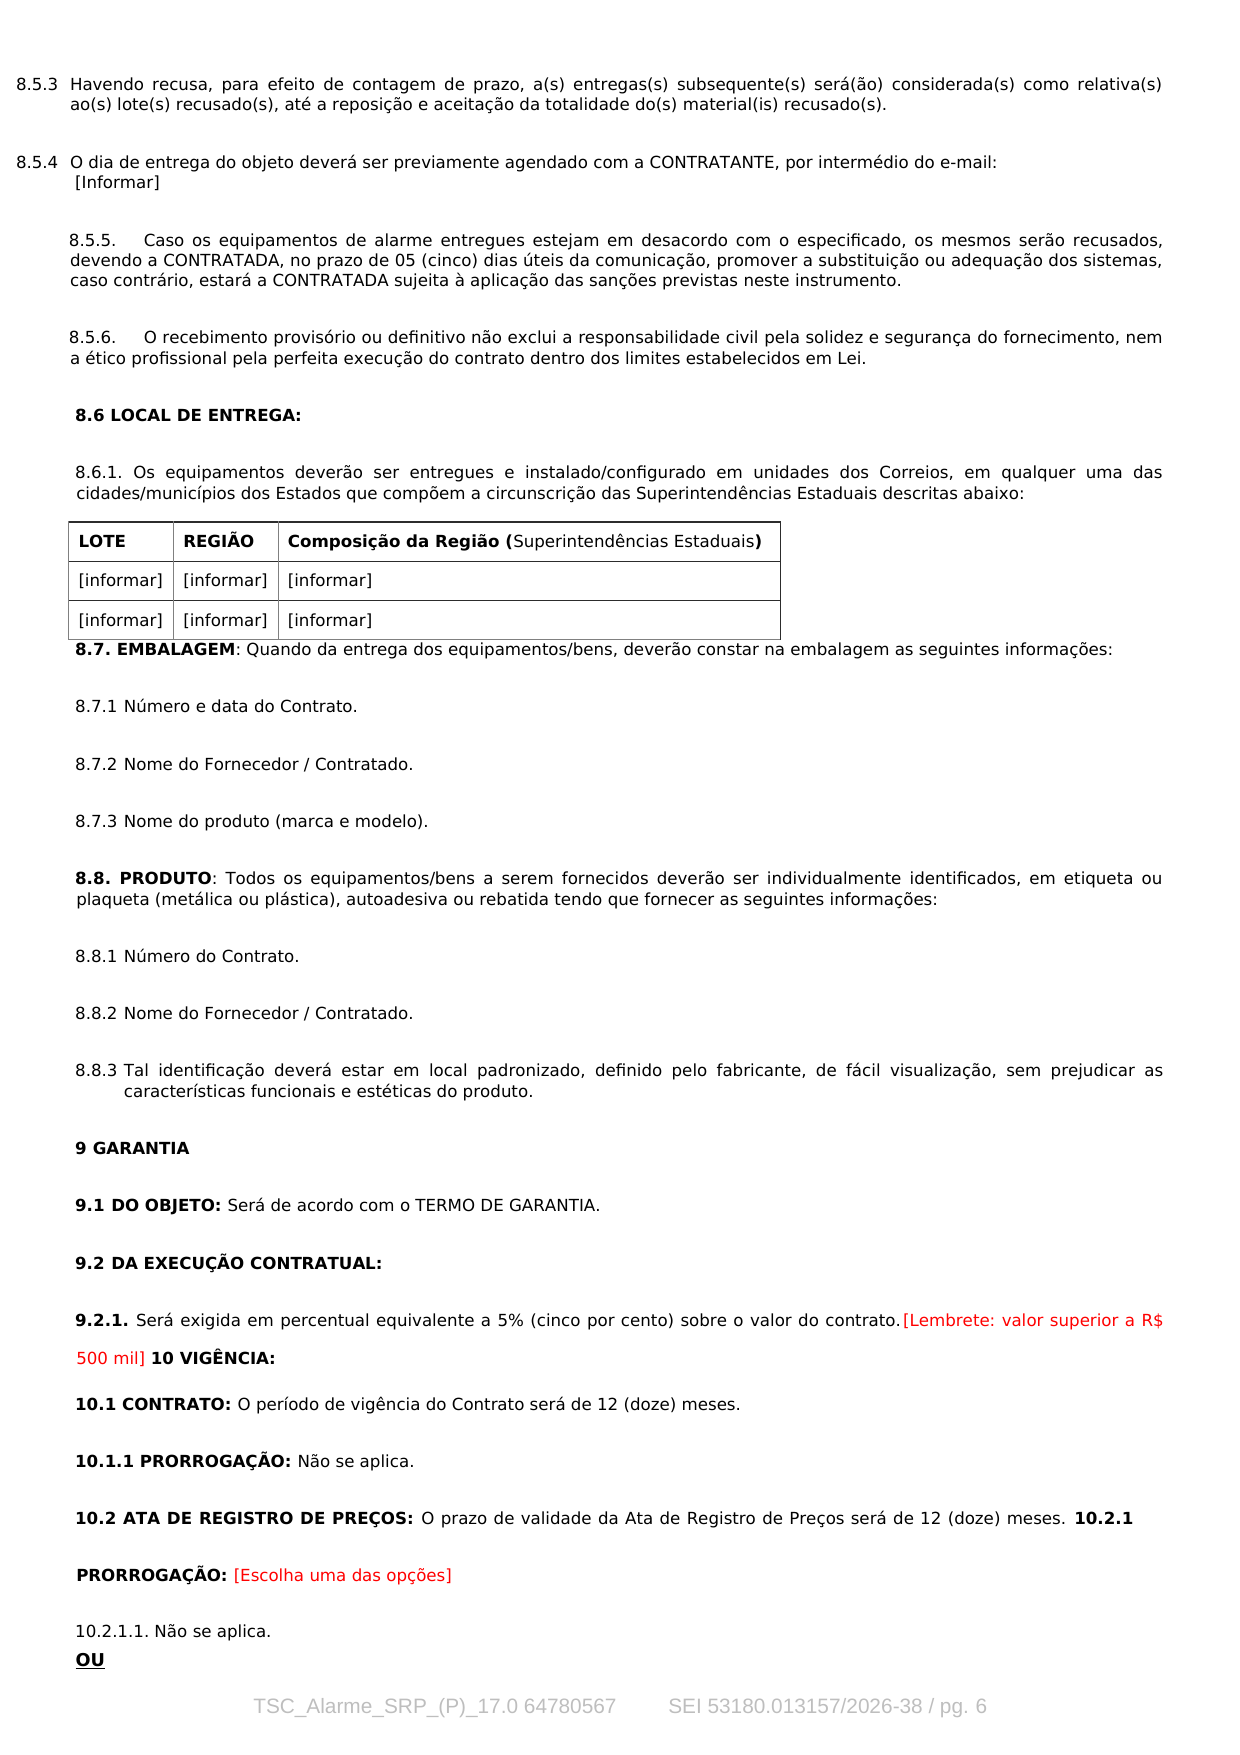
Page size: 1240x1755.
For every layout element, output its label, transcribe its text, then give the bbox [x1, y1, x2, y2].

table_header Composição da Região (Superintendências Estaduais) [279, 523, 780, 561]
text OU [75, 1650, 1169, 1671]
table_cell [informar] [174, 562, 278, 600]
table_header REGIÃO [174, 523, 278, 561]
text 10.2.1.1. Não se aplica. [75, 1622, 1164, 1641]
list Havendo recusa, para efeito de contagem de prazo, a(s) entregas(s) subsequente(s) será(ão) considerada(s) como relativa(s) ao(s) lote(s) recusado(s), até a reposição e aceitação da totalidade do(s) material(is) recusado(s). [16, 75, 1164, 115]
text 10.1.1 PRORROGAÇÃO: Não se aplica. [75, 1452, 1169, 1471]
list DO OBJETO: Será de acordo com o TERMO DE GARANTIA. [75, 1196, 1164, 1216]
list O dia de entrega do objeto deverá ser previamente agendado com a CONTRATANTE, por intermédio do e-mail: [16, 153, 1164, 172]
list DA EXECUÇÃO CONTRATUAL: [75, 1253, 1164, 1273]
table_cell [informar] [69, 601, 173, 639]
text 8.6 LOCAL DE ENTREGA: [75, 406, 1169, 425]
text [Informar] [75, 173, 1164, 193]
text 8.8. PRODUTO: Todos os equipamentos/bens a serem fornecidos deverão ser individualmente identificados, em etiqueta ou plaqueta (metálica ou plástica), autoadesiva ou rebatida tendo que fornecer as seguintes informações: [75, 869, 1164, 909]
text 8.6.1. Os equipamentos deverão ser entregues e instalado/configurado em unidades dos Correios, em qualquer uma das cidades/municípios dos Estados que compõem a circunscrição das Superintendências Estaduais descritas abaixo: [75, 463, 1164, 503]
list Número do Contrato. [75, 947, 1164, 966]
text 10.2 ATA DE REGISTRO DE PREÇOS: O prazo de validade da Ata de Registro de Preços será de 12 (doze) meses. 10.2.1 PRORROGAÇÃO: [Escolha uma das opções] [75, 1509, 1133, 1585]
list Número e data do Contrato. [75, 697, 1164, 717]
table_cell [informar] [69, 562, 173, 600]
table_cell [informar] [174, 601, 278, 639]
table_cell [informar] [279, 562, 780, 600]
list Tal identificação deverá estar em local padronizado, definido pelo fabricante, de fácil visualização, sem prejudicar as características funcionais e estéticas do produto. [75, 1061, 1164, 1101]
text 10.1 CONTRATO: O período de vigência do Contrato será de 12 (doze) meses. [75, 1395, 1164, 1414]
text 9.2.1. Será exigida em percentual equivalente a 5% (cinco por cento) sobre o valor do contrato.[Lembrete: valor superior a R$ 500 mil] 10 VIGÊNCIA: [75, 1311, 1164, 1368]
list Nome do Fornecedor / Contratado. [75, 1004, 1164, 1023]
text 8.7. EMBALAGEM: Quando da entrega dos equipamentos/bens, deverão constar na embalagem as seguintes informações: [75, 640, 1164, 659]
table_header LOTE [69, 523, 173, 561]
list Nome do produto (marca e modelo). [75, 812, 1164, 831]
list O recebimento provisório ou definitivo não exclui a responsabilidade civil pela solidez e segurança do fornecimento, nem a ético profissional pela perfeita execução do contrato dentro dos limites estabelecidos em Lei. [69, 328, 1164, 368]
table_cell [informar] [279, 601, 780, 639]
list GARANTIA [75, 1139, 1169, 1158]
list Nome do Fornecedor / Contratado. [75, 754, 1164, 774]
list Caso os equipamentos de alarme entregues estejam em desacordo com o especificado, os mesmos serão recusados, devendo a CONTRATADA, no prazo de 05 (cinco) dias úteis da comunicação, promover a substituição ou adequação dos sistemas, caso contrário, estará a CONTRATADA sujeita à aplicação das sanções previstas neste instrumento. [69, 231, 1164, 291]
